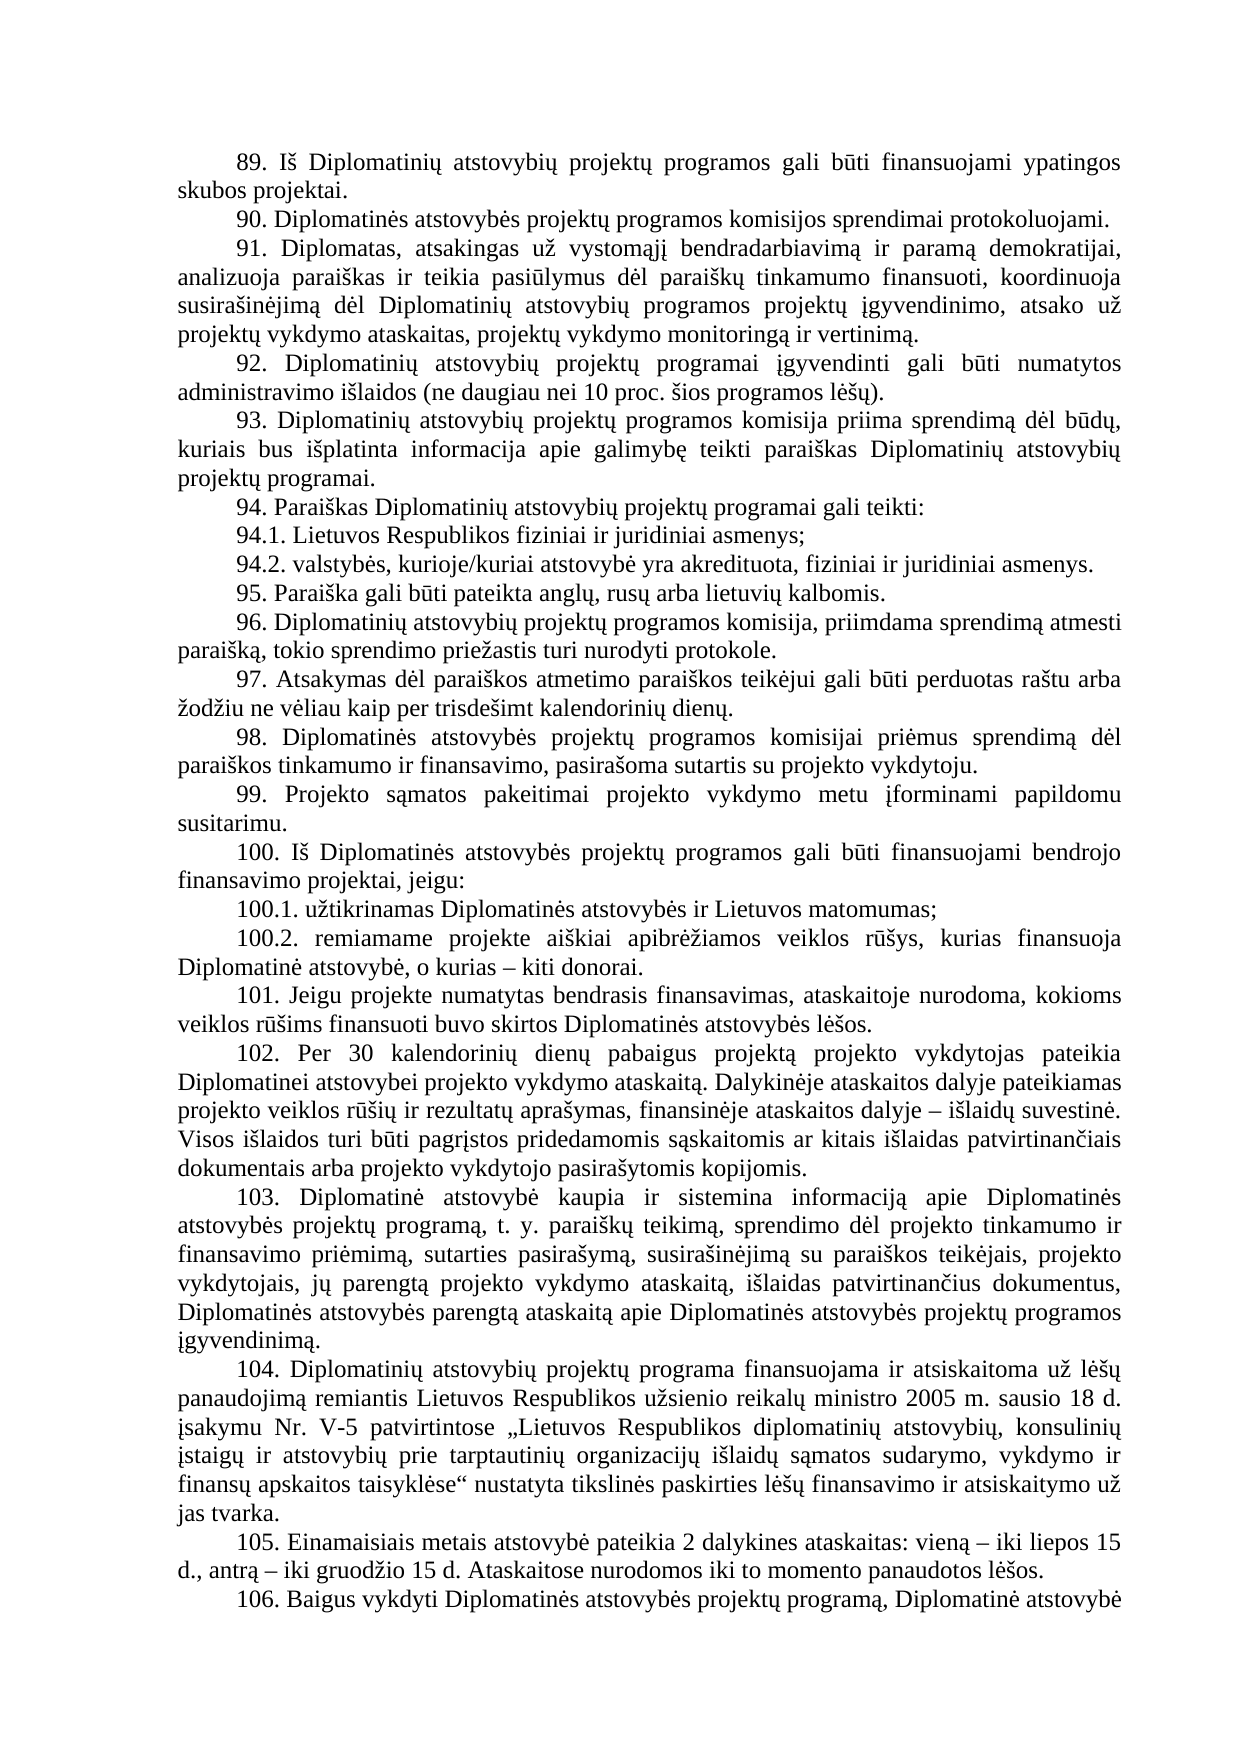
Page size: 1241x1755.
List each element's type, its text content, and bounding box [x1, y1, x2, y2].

text 99. Projekto sąmatos pakeitimai projekto vykdymo metu įforminami papildomu susitarimu. [177, 779, 1122, 837]
text 100.2. remiamame projekte aiškiai apibrėžiamos veiklos rūšys, kurias finansuoja Diplomatinė atstovybė, o kurias – kiti donorai. [177, 923, 1122, 981]
text 97. Atsakymas dėl paraiškos atmetimo paraiškos teikėjui gali būti perduotas raštu arba žodžiu ne vėliau kaip per trisdešimt kalendorinių dienų. [177, 664, 1122, 722]
text 93. Diplomatinių atstovybių projektų programos komisija priima sprendimą dėl būdų, kuriais bus išplatinta informacija apie galimybę teikti paraiškas Diplomatinių atstovybių projektų programai. [177, 406, 1122, 492]
text 94. Paraiškas Diplomatinių atstovybių projektų programai gali teikti: [177, 492, 1122, 521]
text 103. Diplomatinė atstovybė kaupia ir sistemina informaciją apie Diplomatinės atstovybės projektų programą, t. y. paraiškų teikimą, sprendimo dėl projekto tinkamumo ir finansavimo priėmimą, sutarties pasirašymą, susirašinėjimą su paraiškos teikėjais, projekto vykdytojais, jų parengtą projekto vykdymo ataskaitą, išlaidas patvirtinančius dokumentus, Diplomatinės atstovybės parengtą ataskaitą apie Diplomatinės atstovybės projektų programos įgyvendinimą. [177, 1182, 1122, 1354]
text 106. Baigus vykdyti Diplomatinės atstovybės projektų programą, Diplomatinė atstovybė [177, 1584, 1122, 1613]
text 94.1. Lietuvos Respublikos fiziniai ir juridiniai asmenys; [177, 521, 1122, 549]
text 96. Diplomatinių atstovybių projektų programos komisija, priimdama sprendimą atmesti paraišką, tokio sprendimo priežastis turi nurodyti protokole. [177, 607, 1122, 664]
text 100.1. užtikrinamas Diplomatinės atstovybės ir Lietuvos matomumas; [177, 894, 1122, 923]
text 102. Per 30 kalendorinių dienų pabaigus projektą projekto vykdytojas pateikia Diplomatinei atstovybei projekto vykdymo ataskaitą. Dalykinėje ataskaitos dalyje pateikiamas projekto veiklos rūšių ir rezultatų aprašymas, finansinėje ataskaitos dalyje – išlaidų suvestinė. Visos išlaidos turi būti pagrįstos pridedamomis sąskaitomis ar kitais išlaidas patvirtinančiais dokumentais arba projekto vykdytojo pasirašytomis kopijomis. [177, 1038, 1122, 1182]
text 95. Paraiška gali būti pateikta anglų, rusų arba lietuvių kalbomis. [177, 578, 1122, 607]
text 105. Einamaisiais metais atstovybė pateikia 2 dalykines ataskaitas: vieną – iki liepos 15 d., antrą – iki gruodžio 15 d. Ataskaitose nurodomos iki to momento panaudotos lėšos. [177, 1527, 1122, 1584]
text 98. Diplomatinės atstovybės projektų programos komisijai priėmus sprendimą dėl paraiškos tinkamumo ir finansavimo, pasirašoma sutartis su projekto vykdytoju. [177, 722, 1122, 779]
text 94.2. valstybės, kurioje/kuriai atstovybė yra akredituota, fiziniai ir juridiniai asmenys. [177, 549, 1122, 578]
text 89. Iš Diplomatinių atstovybių projektų programos gali būti finansuojami ypatingos skubos projektai. [177, 147, 1122, 204]
text 91. Diplomatas, atsakingas už vystomąjį bendradarbiavimą ir paramą demokratijai, analizuoja paraiškas ir teikia pasiūlymus dėl paraiškų tinkamumo finansuoti, koordinuoja susirašinėjimą dėl Diplomatinių atstovybių programos projektų įgyvendinimo, atsako už projektų vykdymo ataskaitas, projektų vykdymo monitoringą ir vertinimą. [177, 233, 1122, 348]
text 104. Diplomatinių atstovybių projektų programa finansuojama ir atsiskaitoma už lėšų panaudojimą remiantis Lietuvos Respublikos užsienio reikalų ministro 2005 m. sausio 18 d. įsakymu Nr. V-5 patvirtintose „Lietuvos Respublikos diplomatinių atstovybių, konsulinių įstaigų ir atstovybių prie tarptautinių organizacijų išlaidų sąmatos sudarymo, vykdymo ir finansų apskaitos taisyklėse“ nustatyta tikslinės paskirties lėšų finansavimo ir atsiskaitymo už jas tvarka. [177, 1354, 1122, 1527]
text 101. Jeigu projekte numatytas bendrasis finansavimas, ataskaitoje nurodoma, kokioms veiklos rūšims finansuoti buvo skirtos Diplomatinės atstovybės lėšos. [177, 981, 1122, 1038]
text 100. Iš Diplomatinės atstovybės projektų programos gali būti finansuojami bendrojo finansavimo projektai, jeigu: [177, 837, 1122, 894]
text 92. Diplomatinių atstovybių projektų programai įgyvendinti gali būti numatytos administravimo išlaidos (ne daugiau nei 10 proc. šios programos lėšų). [177, 348, 1122, 406]
text 90. Diplomatinės atstovybės projektų programos komisijos sprendimai protokoluojami. [177, 204, 1122, 233]
